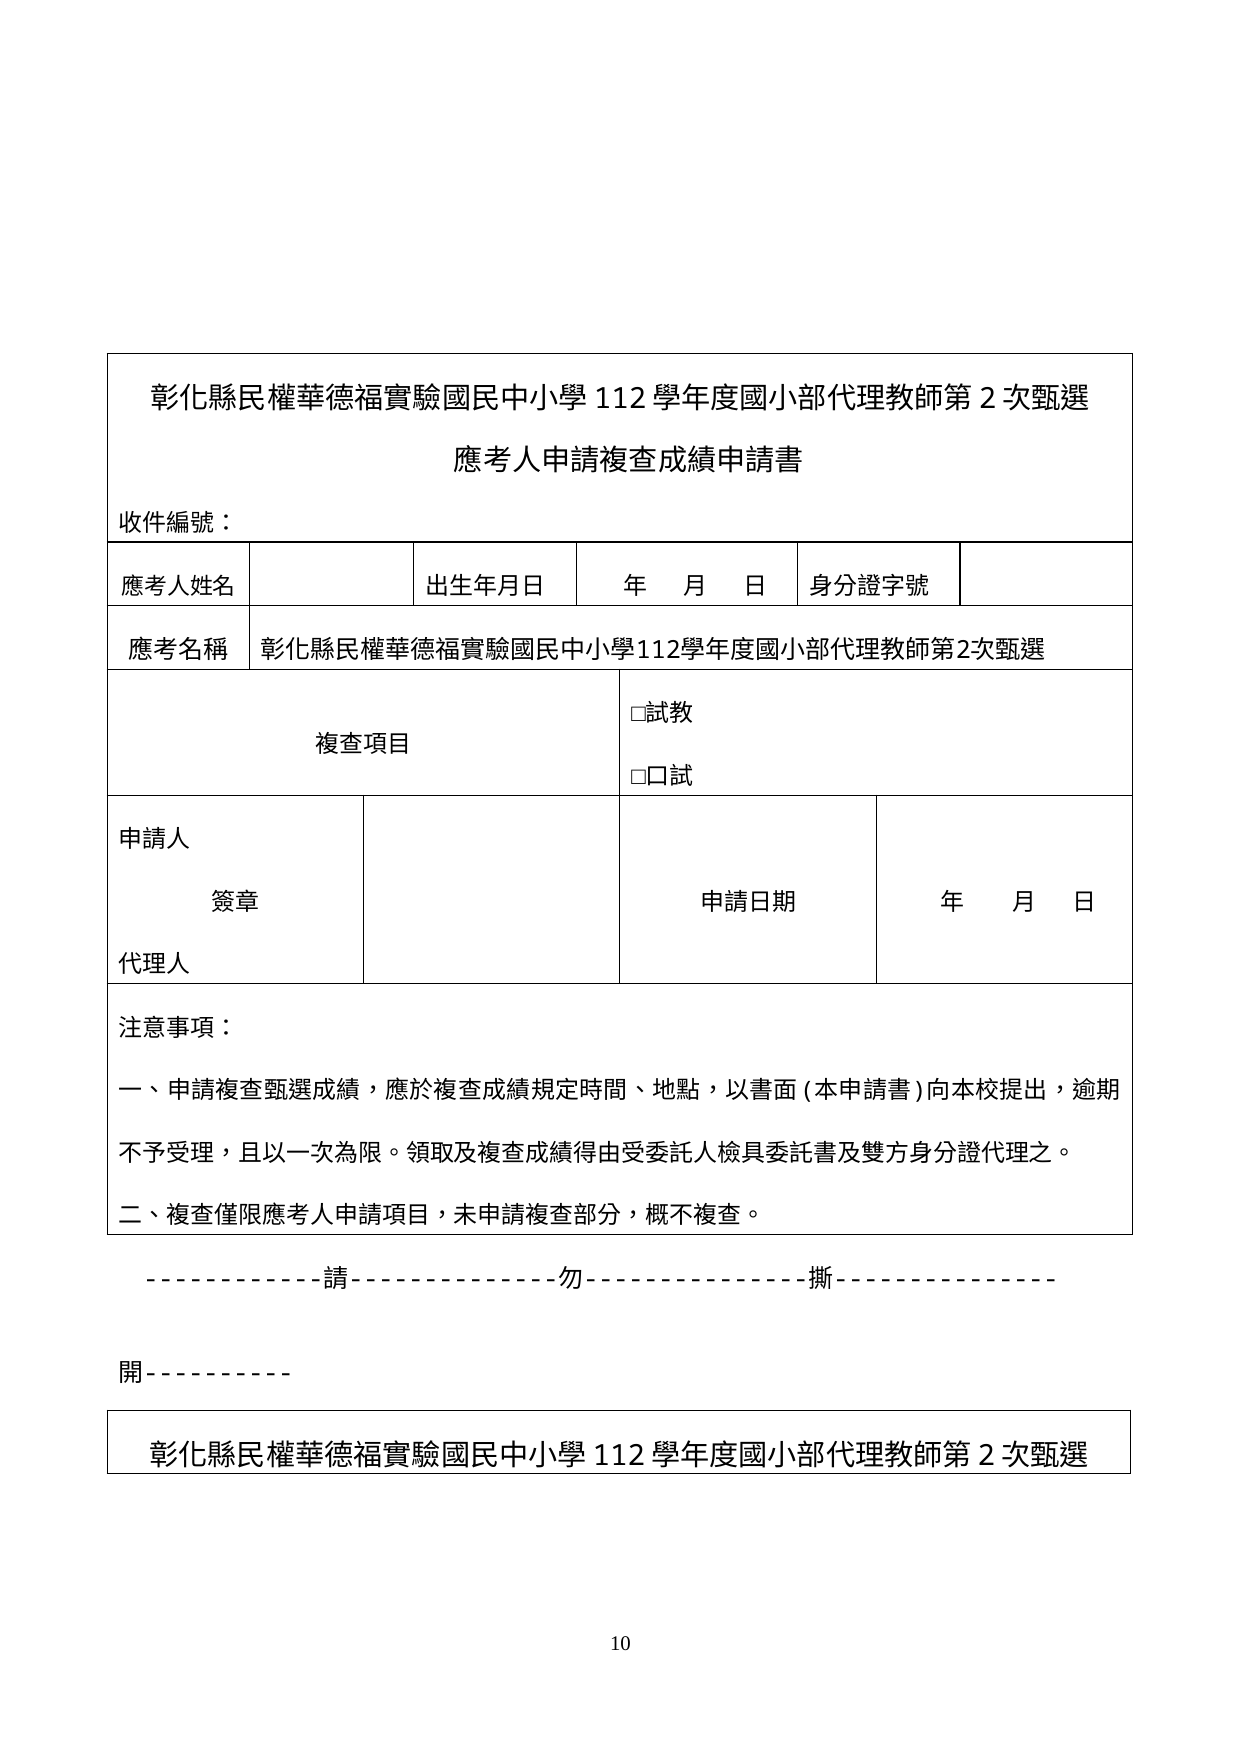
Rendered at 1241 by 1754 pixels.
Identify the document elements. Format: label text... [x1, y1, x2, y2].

table_cell □試教 □口試 [620, 670, 1132, 794]
table_cell 身分證字號 [798, 543, 959, 605]
table_cell 應考人姓名 [108, 543, 249, 605]
table_cell 出生年月日 [414, 543, 576, 605]
table_cell 年 月 日 [877, 796, 1132, 983]
table_header 彰化縣民權華德福實驗國民中小學112學年度國小部代理教師第2次甄選 應考人申請複查成績申請書 收件編號： [108, 354, 1132, 541]
table_cell 申請人 簽章 代理人 [108, 796, 363, 983]
table_cell 申請日期 [620, 796, 876, 983]
table_cell [250, 543, 413, 605]
table_cell [961, 543, 1132, 605]
table_cell 應考名稱 [108, 606, 249, 668]
table_cell 注意事項： 一、申請複查甄選成績，應於複查成績規定時間、地點，以書面(本申請書)向本校提出，逾期不予受理，且以一次為限。領取及複查成績得由受委託人檢具委託書及雙方身分證代理之。 二、複查僅限應考人申請項目，未申請複查部分，概不複查。 [108, 984, 1132, 1234]
table_cell 複查項目 [108, 670, 619, 794]
text ------------請--------------勿---------------撕---------------開---------- [118, 1235, 1122, 1391]
table_cell [364, 796, 619, 983]
table_cell 年 月 日 [577, 543, 797, 605]
table_header 彰化縣民權華德福實驗國民中小學112學年度國小部代理教師第2次甄選 [108, 1411, 1130, 1473]
table_cell 彰化縣民權華德福實驗國民中小學112學年度國小部代理教師第2次甄選 [250, 606, 1132, 668]
